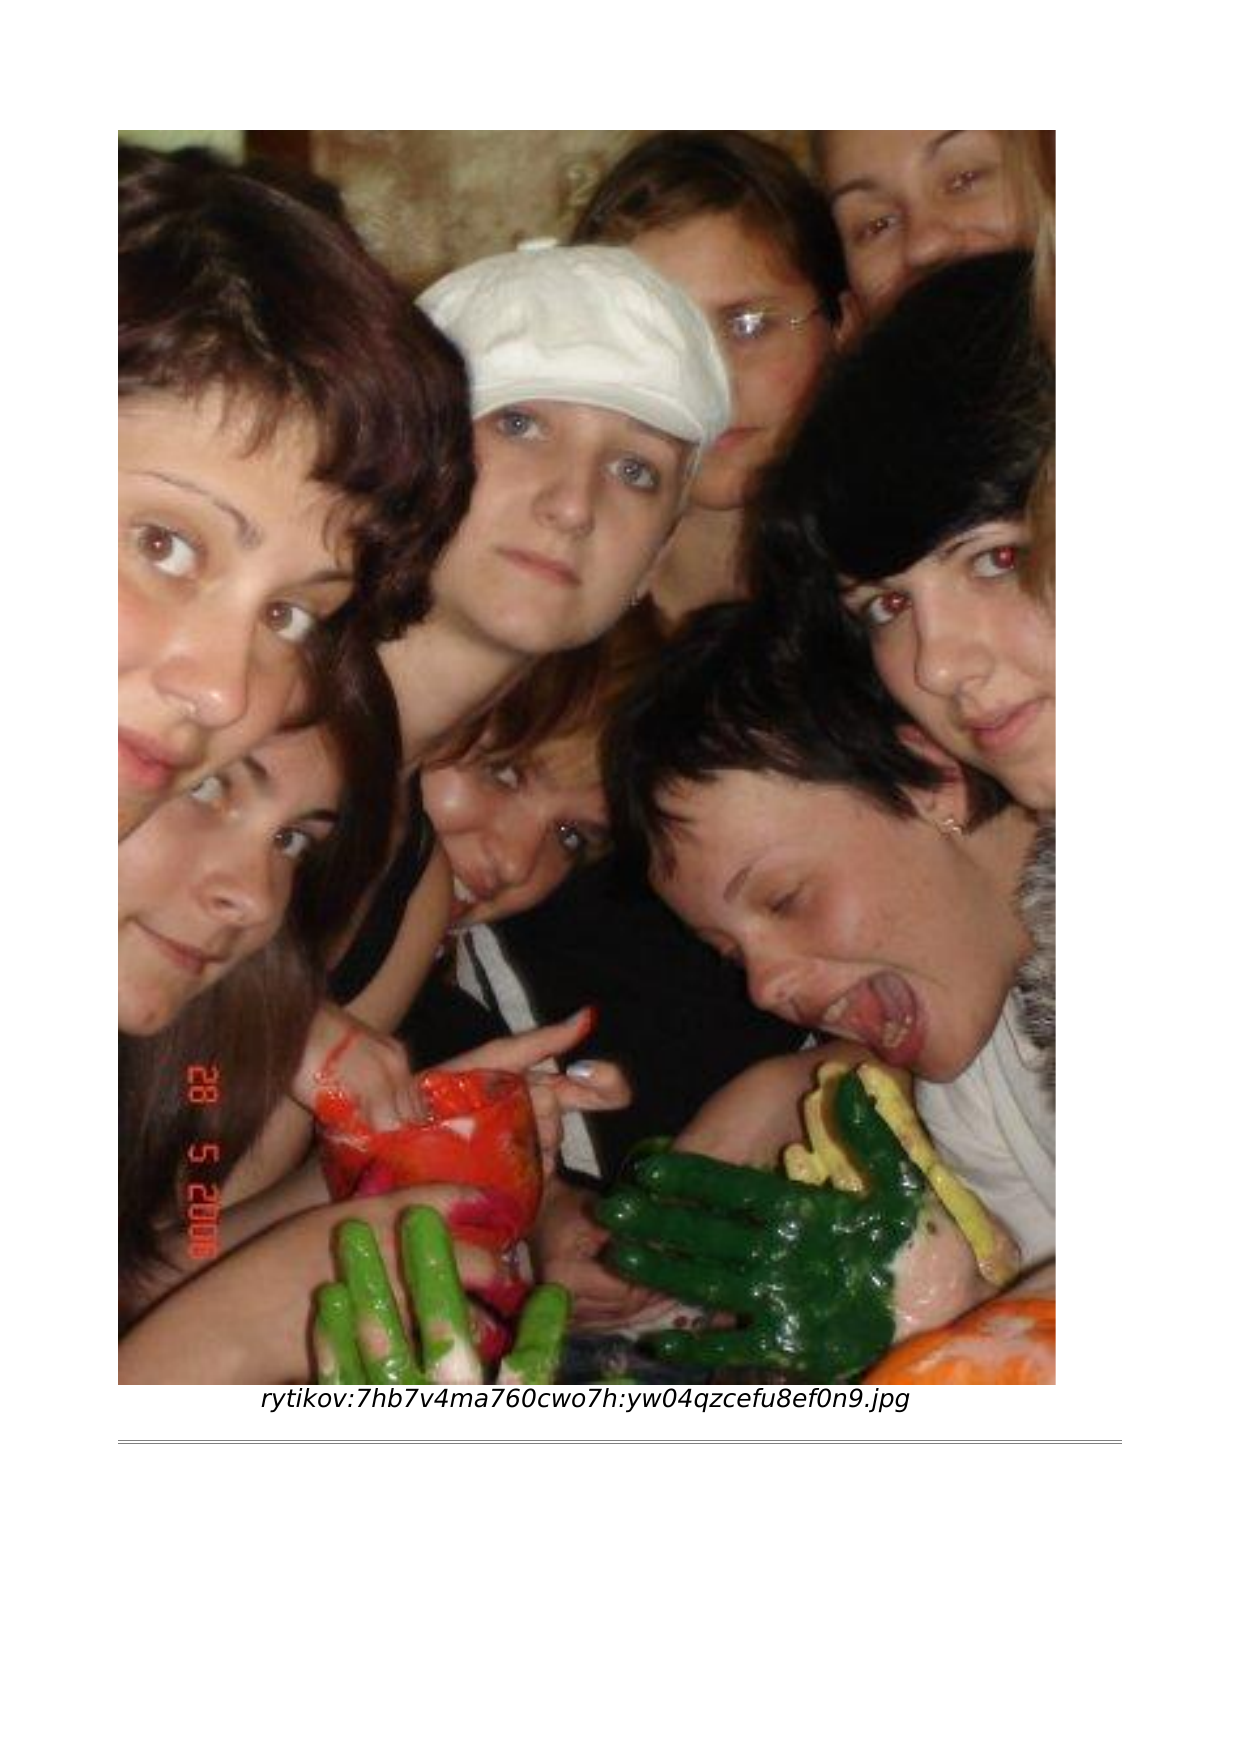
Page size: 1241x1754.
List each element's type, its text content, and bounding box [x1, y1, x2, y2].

text rytikov:7hb7v4ma760cwo7h:yw04qzcefu8ef0n9.jpg [118, 1385, 1056, 1413]
picture [118, 130, 1056, 1385]
